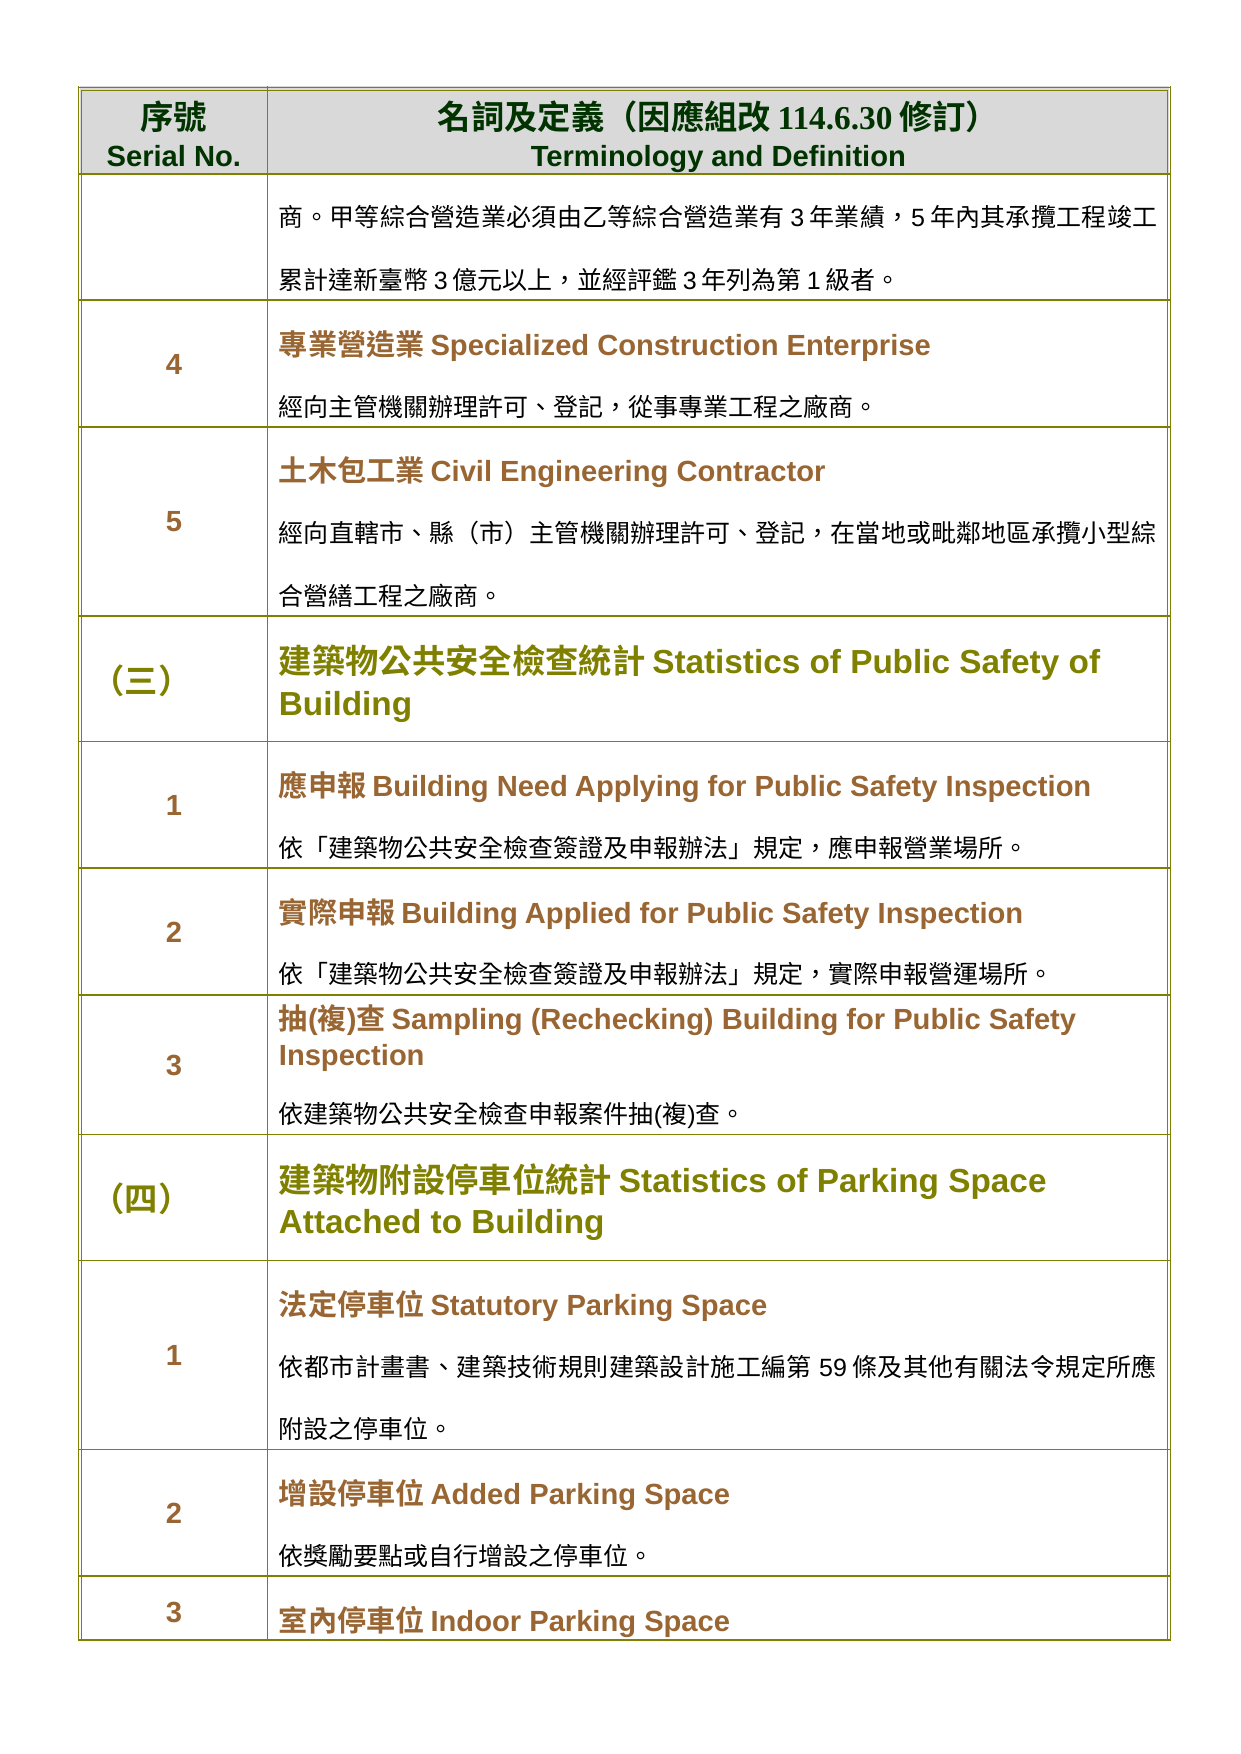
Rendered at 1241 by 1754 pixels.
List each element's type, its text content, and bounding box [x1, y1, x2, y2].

table_cell 2 [82, 869, 267, 994]
table_cell 4 [82, 301, 267, 426]
table_cell 建築物公共安全檢查統計Statistics of Public Safety of Building [268, 617, 1167, 741]
table_cell 1 [82, 742, 267, 867]
table_cell （四） [82, 1135, 267, 1259]
table_cell 抽(複)查Sampling (Rechecking) Building for Public Safety Inspection 依建築物公共安全檢查申報案件抽(複)查。 [268, 996, 1167, 1134]
table_cell 建築物附設停車位統計Statistics of Parking Space Attached to Building [268, 1135, 1167, 1259]
table_cell 法定停車位Statutory Parking Space 依都市計畫書、建築技術規則建築設計施工編第59條及其他有關法令規定所應附設之停車位。 [268, 1261, 1167, 1448]
table_cell 應申報Building Need Applying for Public Safety Inspection 依「建築物公共安全檢查簽證及申報辦法」規定，應申報營業場所。 [268, 742, 1167, 867]
table_cell 商。甲等綜合營造業必須由乙等綜合營造業有3年業績，5年內其承攬工程竣工累計達新臺幣3億元以上，並經評鑑3年列為第1級者。 [268, 175, 1167, 299]
table_cell [82, 175, 267, 299]
table_cell 1 [82, 1261, 267, 1448]
table_cell 實際申報Building Applied for Public Safety Inspection 依「建築物公共安全檢查簽證及申報辦法」規定，實際申報營運場所。 [268, 869, 1167, 994]
table_cell （三） [82, 617, 267, 741]
table_cell 2 [82, 1450, 267, 1575]
table_header 序號 Serial No. [82, 91, 267, 173]
table_cell 室內停車位Indoor Parking Space [268, 1577, 1167, 1639]
table_cell 專業營造業Specialized Construction Enterprise 經向主管機關辦理許可、登記，從事專業工程之廠商。 [268, 301, 1167, 426]
table_cell 土木包工業Civil Engineering Contractor 經向直轄市、縣（市）主管機關辦理許可、登記，在當地或毗鄰地區承攬小型綜合營繕工程之廠商。 [268, 428, 1167, 615]
table_header 名詞及定義（因應組改114.6.30修訂） Terminology and Definition [268, 91, 1167, 173]
table_cell 5 [82, 428, 267, 615]
table_cell 3 [82, 1577, 267, 1639]
table_cell 3 [82, 996, 267, 1134]
table_cell 增設停車位Added Parking Space 依獎勵要點或自行增設之停車位。 [268, 1450, 1167, 1575]
